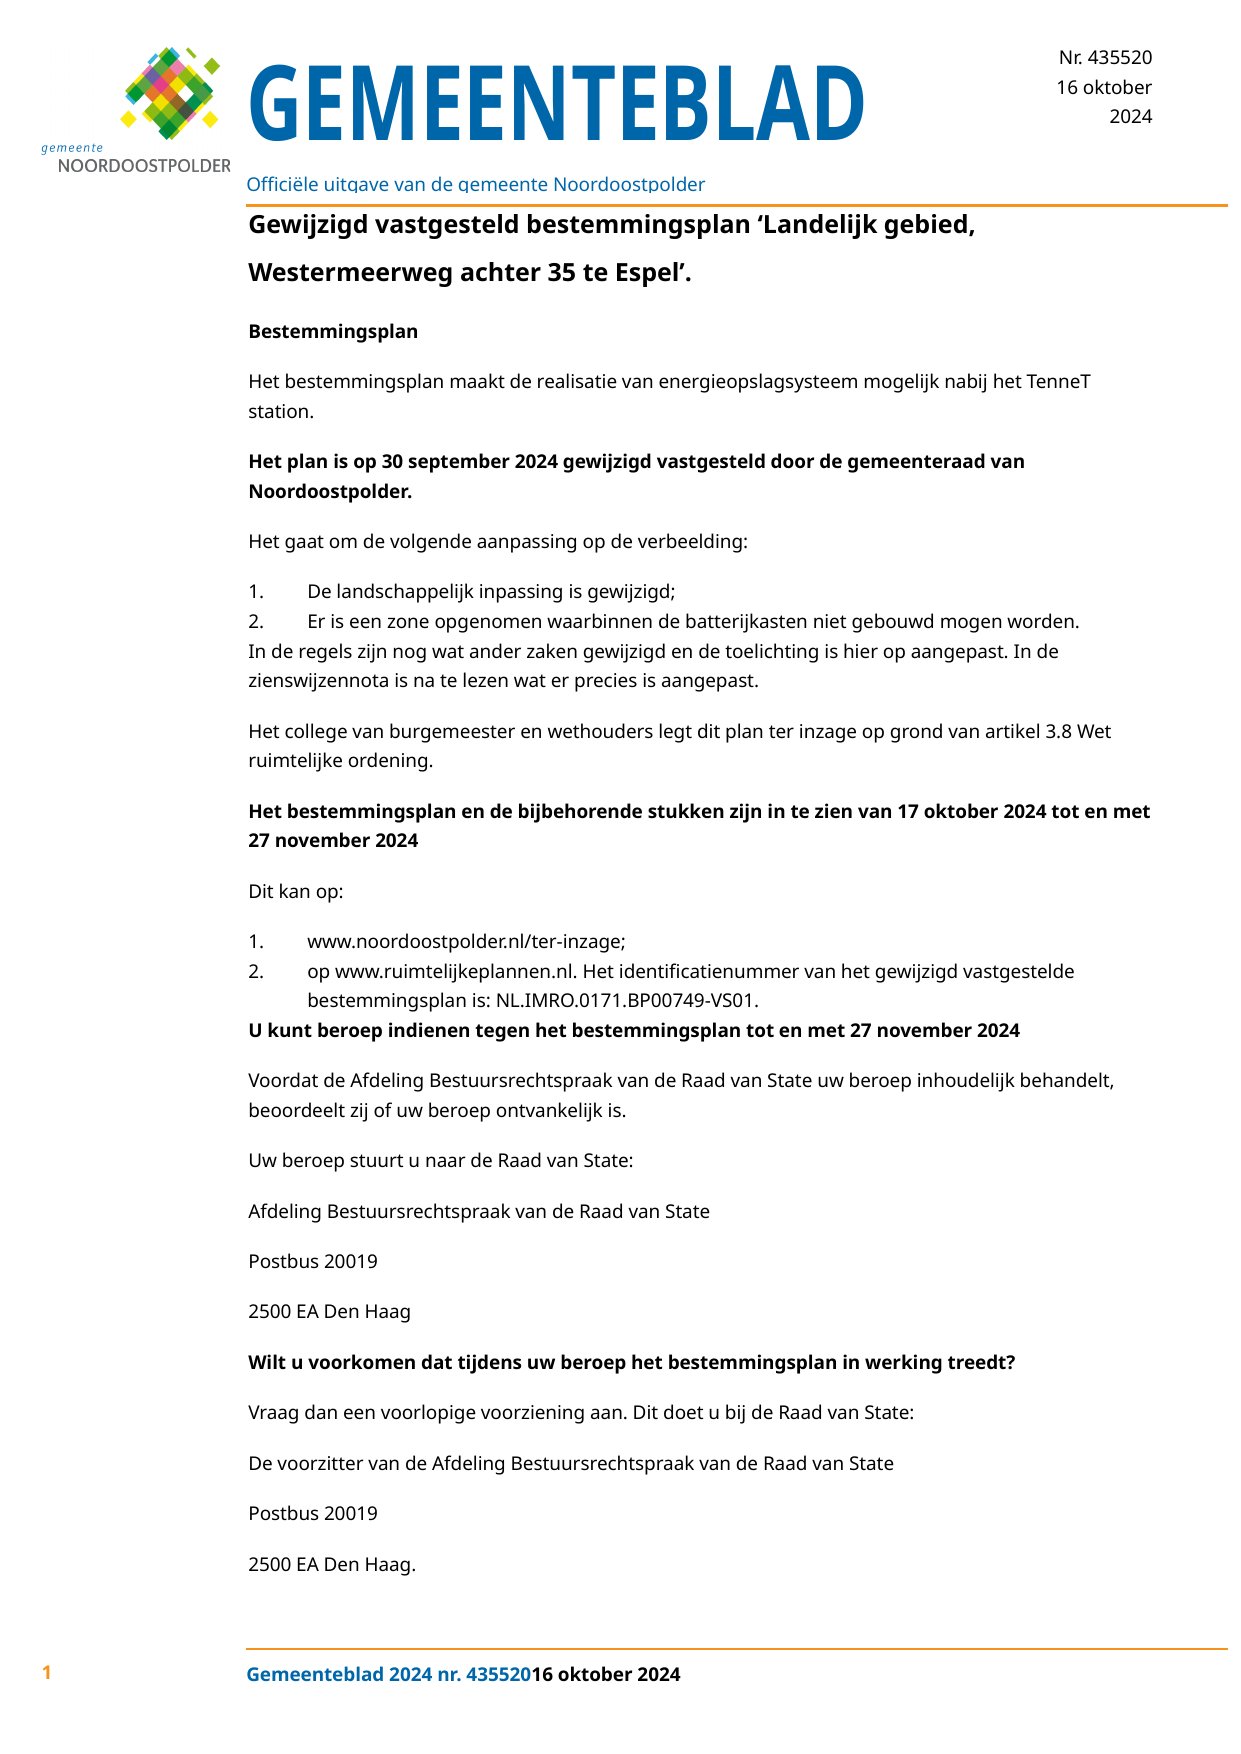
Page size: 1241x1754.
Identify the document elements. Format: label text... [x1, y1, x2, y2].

text Vraag dan een voorlopige voorziening aan. Dit doet u bij de Raad van State: [248, 1399, 1152, 1425]
text Voordat de Afdeling Bestuursrechtspraak van de Raad van State uw beroep inhoudelijk behandelt, beoordeelt zij of uw beroep ontvankelijk is. [248, 1067, 1152, 1123]
text Het bestemmingsplan maakt de realisatie van energieopslagsysteem mogelijk nabij het TenneT station. [248, 368, 1152, 424]
text Uw beroep stuurt u naar de Raad van State: [248, 1147, 1152, 1173]
text Het gaat om de volgende aanpassing op de verbeelding: [248, 528, 1152, 554]
text Wilt u voorkomen dat tijdens uw beroep het bestemmingsplan in werking treedt? [248, 1349, 1152, 1375]
text Dit kan op: [248, 878, 1152, 904]
text In de regels zijn nog wat ander zaken gewijzigd en de toelichting is hier op aangepast. In de zienswijzennota is na te lezen wat er precies is aangepast. [248, 638, 1152, 693]
text Postbus 20019 [248, 1248, 1152, 1274]
text Postbus 20019 [248, 1500, 1152, 1526]
text Afdeling Bestuursrechtspraak van de Raad van State [248, 1198, 1152, 1224]
text Bestemmingsplan [248, 318, 1152, 344]
text Het bestemmingsplan en de bijbehorende stukken zijn in te zien van 17 oktober 2024 tot en met 27 november 2024 [248, 798, 1152, 853]
text Het college van burgemeester en wethouders legt dit plan ter inzage op grond van artikel 3.8 Wet ruimtelijke ordening. [248, 718, 1152, 773]
text De voorzitter van de Afdeling Bestuursrechtspraak van de Raad van State [248, 1450, 1152, 1476]
list De landschappelijk inpassing is gewijzigd; [248, 579, 1152, 604]
list www.noordoostpolder.nl/ter-inzage; [248, 928, 1152, 954]
picture [41, 47, 231, 172]
text Het plan is op 30 september 2024 gewijzigd vastgesteld door de gemeenteraad van Noordoostpolder. [248, 448, 1152, 504]
text 2500 EA Den Haag. [248, 1551, 1152, 1577]
list Er is een zone opgenomen waarbinnen de batterijkasten niet gebouwd mogen worden. [248, 608, 1152, 634]
list op www.ruimtelijkeplannen.nl. Het identificatienummer van het gewijzigd vastgestelde bestemmingsplan is: NL.IMRO.0171.BP00749-VS01. [248, 958, 1152, 1013]
text U kunt beroep indienen tegen het bestemmingsplan tot en met 27 november 2024 [248, 1017, 1152, 1043]
text Gewijzigd vastgesteld bestemmingsplan ‘Landelijk gebied, Westermeerweg achter 35 te Espel’. [248, 207, 1152, 288]
text 2500 EA Den Haag [248, 1299, 1152, 1324]
